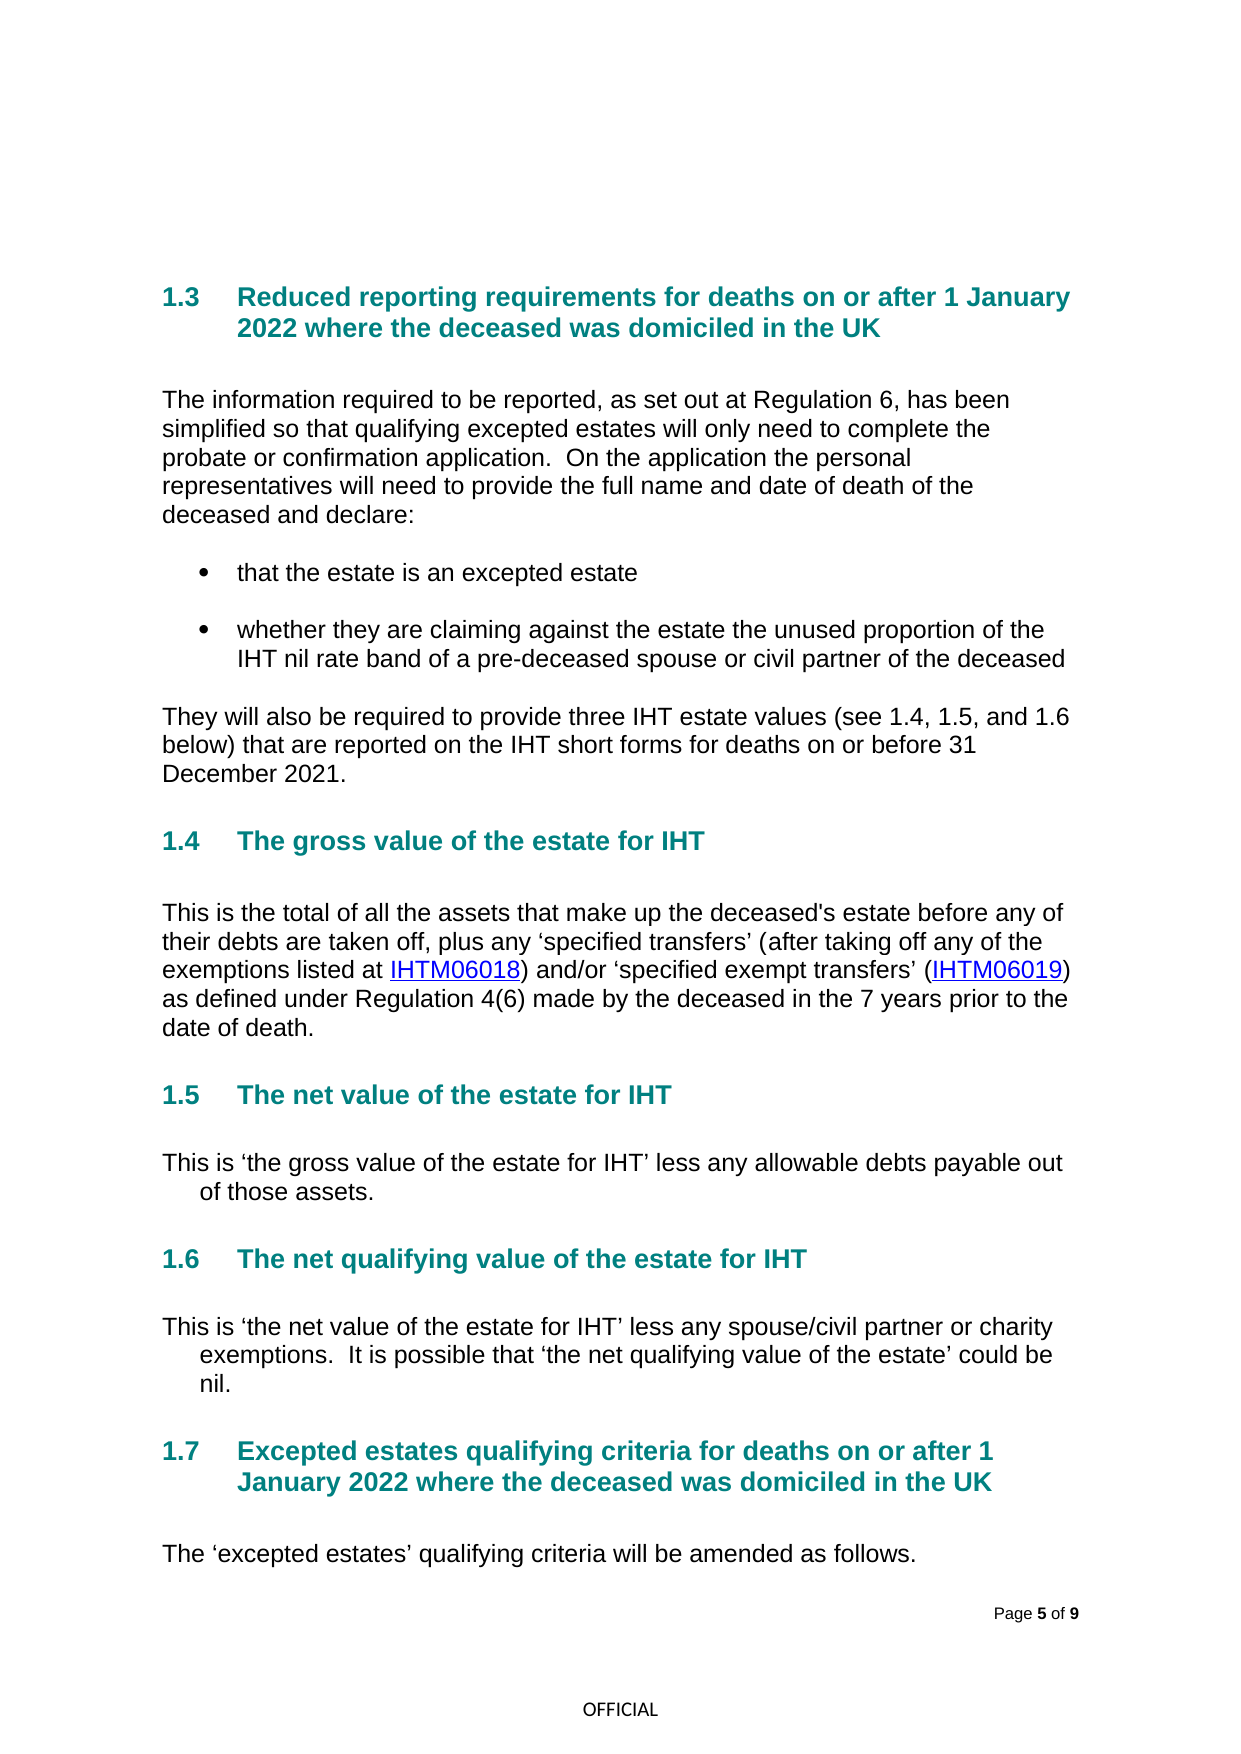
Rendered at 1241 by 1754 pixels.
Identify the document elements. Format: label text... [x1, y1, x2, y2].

text The information required to be reported, as set out at Regulation 6, has been simplified so that qualifying excepted estates will only need to complete the probate or confirmation application. On the application the personal representatives will need to provide the full name and date of death of the deceased and declare: [162, 385, 1079, 529]
text They will also be required to provide three IHT estate values (see 1.4, 1.5, and 1.6 below) that are reported on the IHT short forms for deaths on or before 31 December 2021. [162, 701, 1079, 788]
subtitle 1.5 The net value of the estate for IHT [162, 1079, 1079, 1110]
list that the estate is an excepted estate [199, 557, 1079, 586]
subtitle 1.7 Excepted estates qualifying criteria for deaths on or after 1 January 2022 where the deceased was domiciled in the UK [162, 1435, 1079, 1498]
subtitle 1.6 The net qualifying value of the estate for IHT [162, 1243, 1079, 1274]
subtitle 1.4 The gross value of the estate for IHT [162, 825, 1079, 856]
text This is the total of all the assets that make up the deceased's estate before any of their debts are taken off, plus any ‘specified transfers’ (after taking off any of the exemptions listed at IHTM06018) and/or ‘specified exempt transfers’ (IHTM06019) as defined under Regulation 4(6) made by the deceased in the 7 years prior to the date of death. [162, 898, 1079, 1041]
list This is ‘the net value of the estate for IHT’ less any spouse/civil partner or charity exemptions. It is possible that ‘the net qualifying value of the estate’ could be nil. [162, 1311, 1079, 1398]
list whether they are claiming against the estate the unused proportion of the IHT nil rate band of a pre-deceased spouse or civil partner of the deceased [199, 615, 1079, 673]
subtitle 1.3 Reduced reporting requirements for deaths on or after 1 January 2022 where the deceased was domiciled in the UK [162, 281, 1079, 344]
list This is ‘the gross value of the estate for IHT’ less any allowable debts payable out of those assets. [162, 1148, 1079, 1205]
text The ‘excepted estates’ qualifying criteria will be amended as follows. [162, 1539, 1079, 1568]
